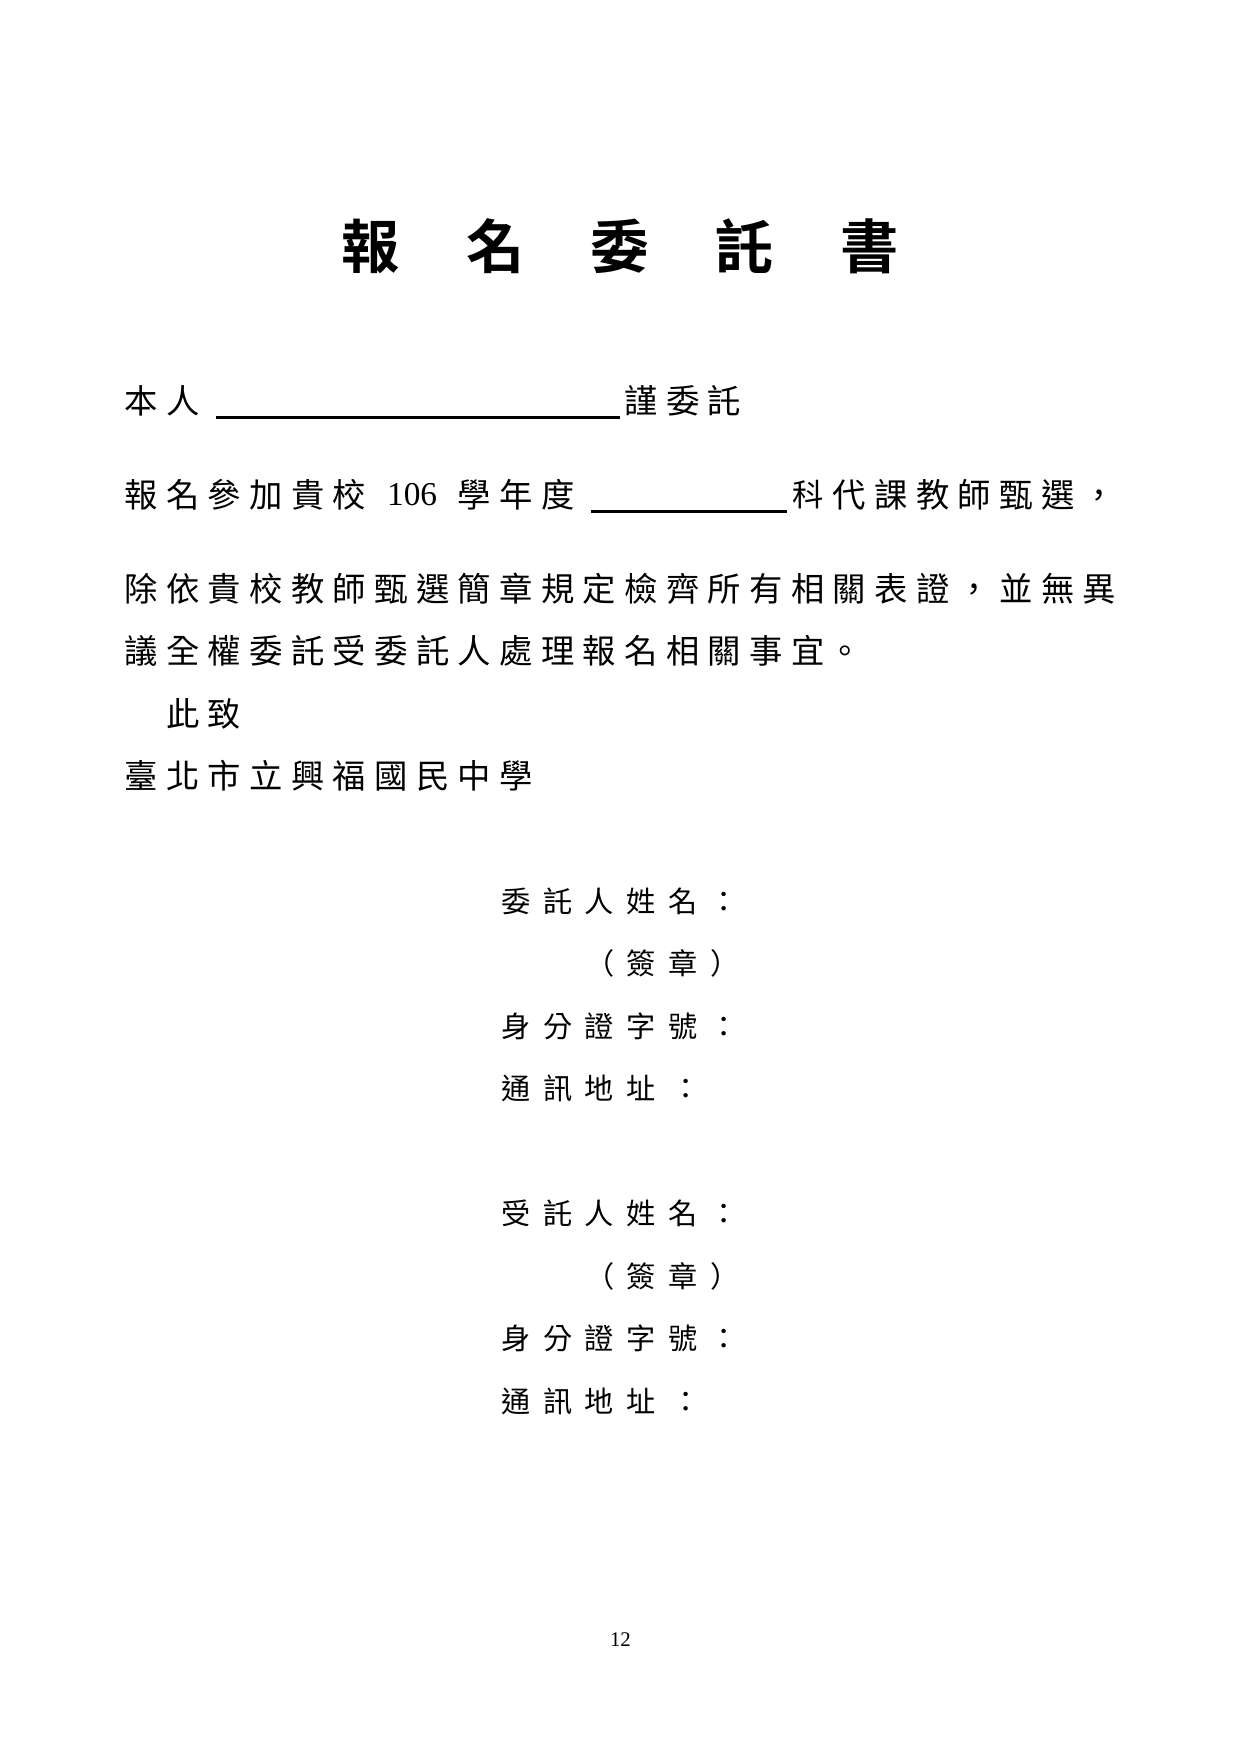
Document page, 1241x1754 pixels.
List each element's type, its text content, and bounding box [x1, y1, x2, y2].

text 報 名 委 託 書 [120, 170, 1120, 295]
text 身分證字號： [474, 983, 1120, 1045]
text 受託人姓名： （簽章） [474, 1170, 1120, 1295]
text 委託人姓名： （簽章） [474, 858, 1120, 983]
text 通訊地址： [474, 1045, 1120, 1108]
text 本人 謹委託 報名參加貴校106學年度 科代課教師甄選，除依貴校教師甄選簡章規定檢齊所有相關表證，並無異議全權委託受委託人處理報名相關事宜。 [120, 358, 1120, 670]
text 臺北市立興福國民中學 [120, 733, 1120, 795]
text 通訊地址： [474, 1358, 1120, 1420]
text 身分證字號： [474, 1295, 1120, 1358]
text 此致 [120, 670, 1120, 733]
